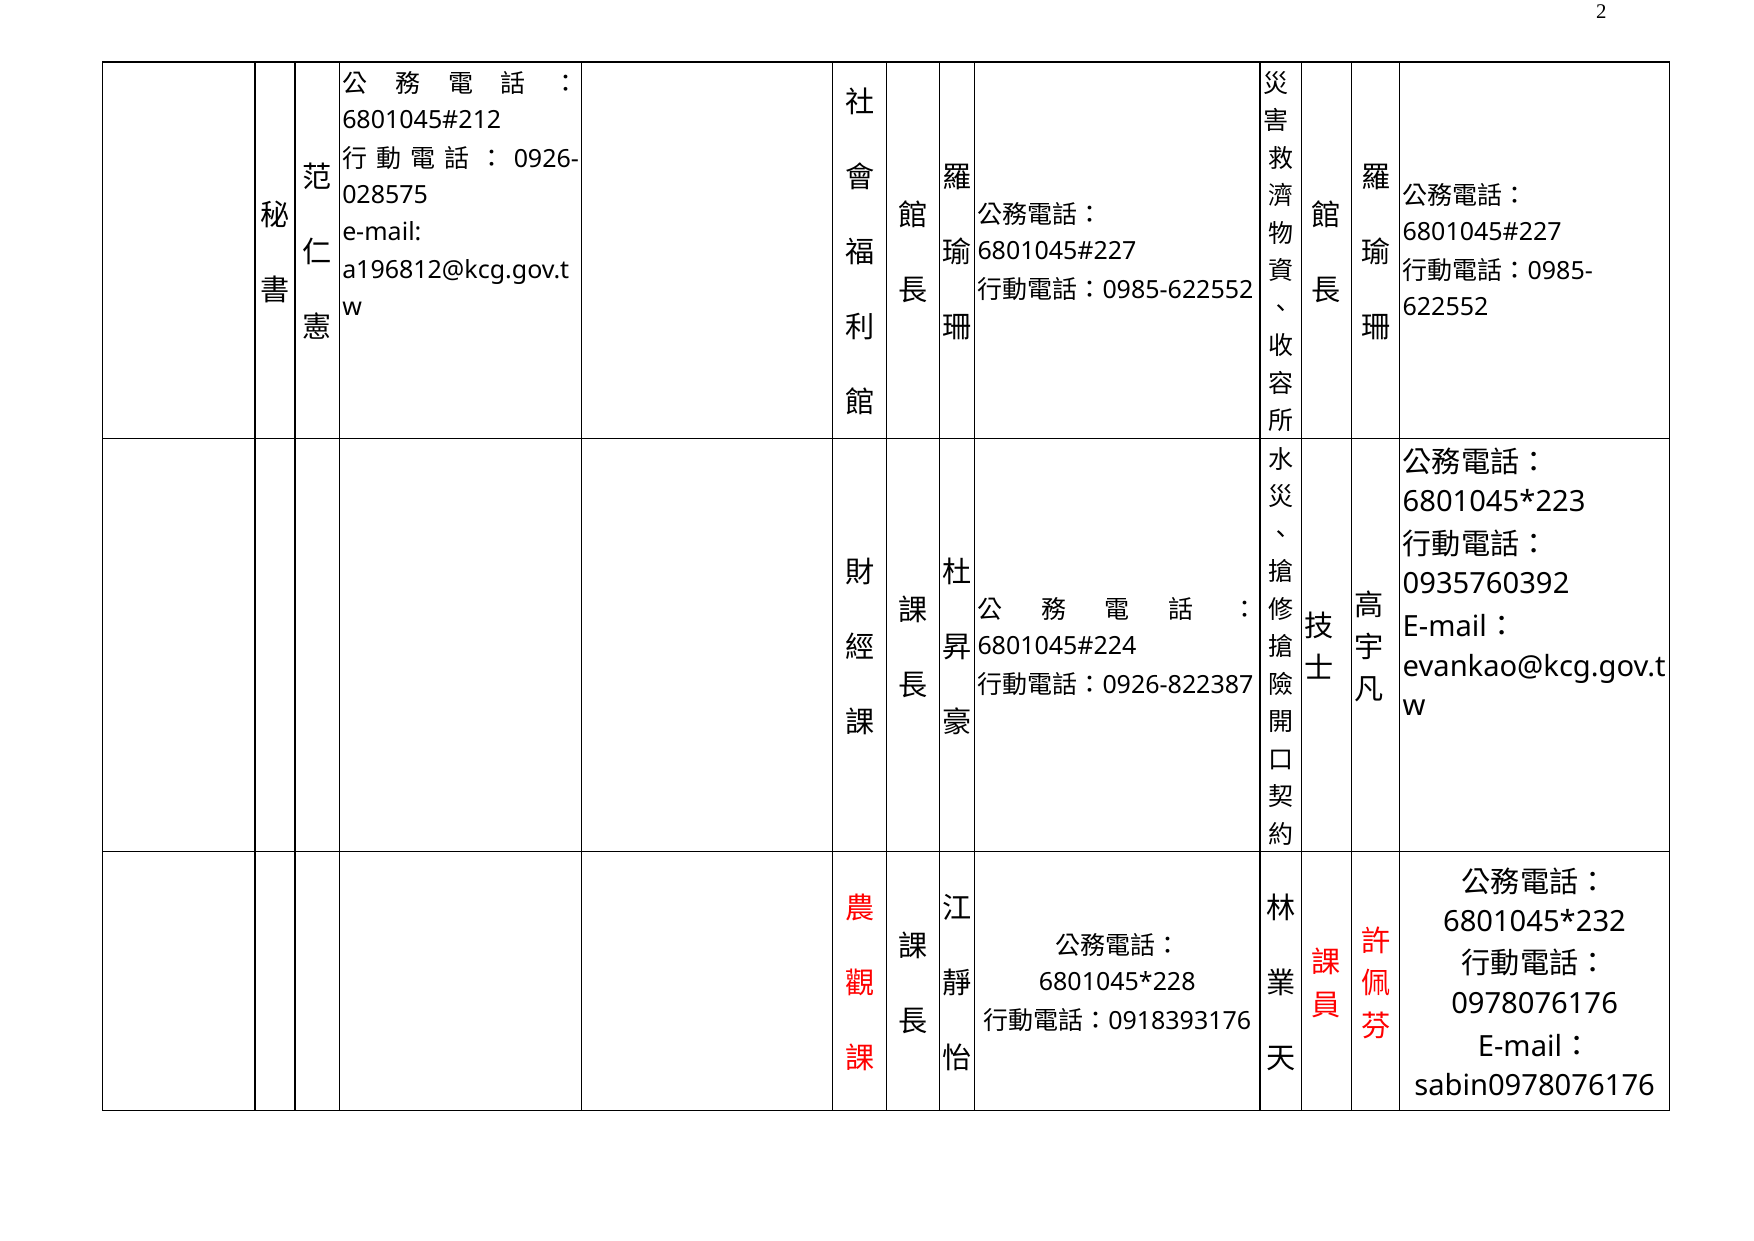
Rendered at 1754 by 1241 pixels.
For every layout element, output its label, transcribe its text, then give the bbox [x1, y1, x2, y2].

table_cell [103, 852, 254, 1110]
table_cell 公務電話：6801045*228 行動電話：0918393176 [975, 852, 1259, 1110]
table_cell [582, 852, 832, 1110]
table_cell [582, 63, 832, 437]
table_cell [340, 852, 581, 1110]
table_cell 公務電話：6801045#224 行動電話：0926-822387 [975, 439, 1259, 851]
table_cell 公務電話：6801045#227 行動電話：0985-622552 [975, 63, 1259, 437]
table_cell 水災、搶修搶險開口契約 [1261, 439, 1301, 851]
table_cell 公務電話：6801045#212 行動電話：0926-028575 e-mail: a196812@kcg.gov.tw [340, 63, 581, 437]
table_cell 財經課 [833, 439, 886, 851]
table_cell [103, 63, 254, 437]
table_cell [296, 852, 339, 1110]
table_cell 公務電話：6801045#227 行動電話：0985-622552 [1400, 63, 1669, 437]
table_cell [340, 439, 581, 851]
table_cell 農觀課 [833, 852, 886, 1110]
table_cell 江靜怡 [940, 852, 974, 1110]
table_cell [256, 852, 294, 1110]
table_cell 秘書 [256, 63, 294, 437]
table_cell 社會福利館 [833, 63, 886, 437]
table_cell [296, 439, 339, 851]
table_cell 災害 救濟物資、 收容所 [1261, 63, 1301, 437]
table_cell 課長 [887, 852, 939, 1110]
table_cell 許佩芬 [1352, 852, 1399, 1110]
table_cell 公務電話：6801045*232 行動電話：0978076176 E-mail： sabin0978076176 [1400, 852, 1669, 1110]
table_cell 公務電話：6801045*223 行動電話：0935760392 E-mail： evankao@kcg.gov.tw [1400, 439, 1669, 851]
table_cell 羅瑜珊 [1352, 63, 1399, 437]
table_cell 館長 [887, 63, 939, 437]
table_cell 技 士 [1302, 439, 1351, 851]
table_cell 課長 [887, 439, 939, 851]
table_cell [103, 439, 254, 851]
table_cell 高宇凡 [1352, 439, 1399, 851]
table_cell 課 員 [1302, 852, 1351, 1110]
table_cell 林業天 [1261, 852, 1301, 1110]
table_cell 羅瑜珊 [940, 63, 974, 437]
table_cell 范仁憲 [296, 63, 339, 437]
table_cell 杜昇豪 [940, 439, 974, 851]
table_cell 館長 [1302, 63, 1351, 437]
table_cell [582, 439, 832, 851]
table_cell [256, 439, 294, 851]
